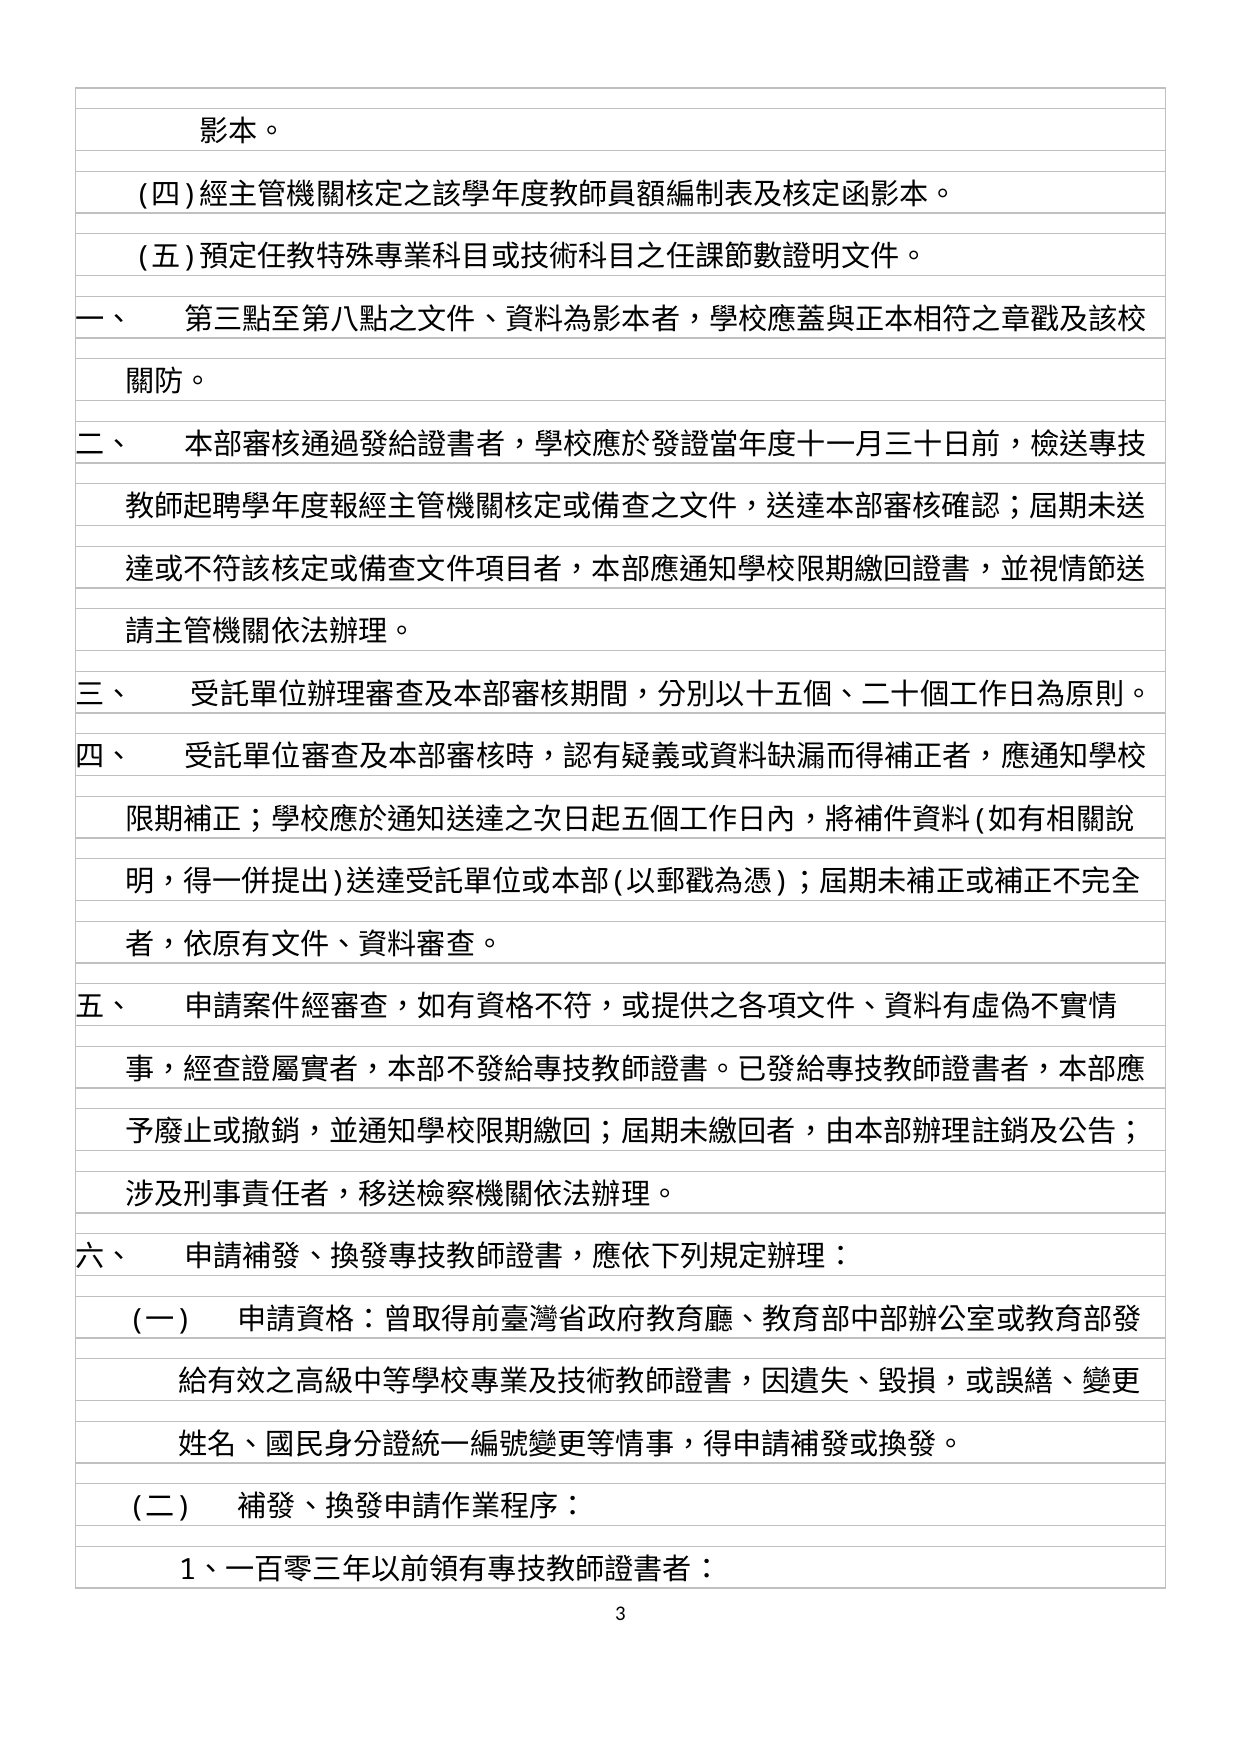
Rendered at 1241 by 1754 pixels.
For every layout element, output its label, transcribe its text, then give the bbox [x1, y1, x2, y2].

list 經主管機關備查之該學年度課程計畫之教學科目與學分(節)數表及備查函影本。 [134, 109, 1165, 150]
list [76, 464, 1165, 483]
list [76, 901, 1165, 921]
text 1、一百零三年以前領有專技教師證書者： [164, 1547, 1165, 1587]
list [128, 1339, 1165, 1358]
list [76, 839, 1165, 858]
list 申請補發、換發專技教師證書，應依下列規定辦理： [76, 1234, 1165, 1275]
list [128, 1401, 1165, 1421]
list [76, 1214, 1165, 1233]
list 達或不符該核定或備查文件項目者，本部應通知學校限期繳回證書，並視情節送 [76, 547, 1165, 587]
list 者，依原有文件、資料審查。 [76, 922, 1165, 962]
list [76, 714, 1165, 733]
list 事，經查證屬實者，本部不發給專技教師證書。已發給專技教師證書者，本部應 [76, 1047, 1165, 1087]
list 給有效之高級中等學校專業及技術教師證書，因遺失、毀損，或誤繕、變更 [128, 1359, 1165, 1400]
list [76, 651, 1165, 671]
list [134, 214, 1165, 233]
list 請主管機關依法辦理。 [76, 609, 1165, 650]
list 姓名、國民身分證統一編號變更等情事，得申請補發或換發。 [128, 1422, 1165, 1462]
list 限期補正；學校應於通知送達之次日起五個工作日內，將補件資料(如有相關說 [76, 797, 1165, 837]
list 明，得一併提出)送達受託單位或本部(以郵戳為憑)；屆期未補正或補正不完全 [76, 859, 1165, 900]
list 申請案件經審查，如有資格不符，或提供之各項文件、資料有虛偽不實情 [76, 984, 1165, 1025]
list [134, 151, 1165, 171]
list [76, 964, 1165, 983]
list [76, 1089, 1165, 1108]
text [164, 1526, 1165, 1546]
list 第三點至第八點之文件、資料為影本者，學校應蓋與正本相符之章戳及該校關防。 [76, 339, 1165, 358]
list 補發、換發申請作業程序： [128, 1484, 1165, 1525]
list 受託單位審查及本部審核時，認有疑義或資料缺漏而得補正者，應通知學校 [76, 734, 1165, 775]
list 預定任教特殊專業科目或技術科目之任課節數證明文件。 [134, 234, 1165, 275]
list [128, 1276, 1165, 1296]
list 第三點至第八點之文件、資料為影本者，學校應蓋與正本相符之章戳及該校關防。 [76, 276, 1165, 296]
list 經主管機關核定之該學年度教師員額編制表及核定函影本。 [134, 172, 1165, 212]
list 本部審核通過發給證書者，學校應於發證當年度十一月三十日前，檢送專技 [76, 422, 1165, 462]
list [76, 526, 1165, 546]
list 教師起聘學年度報經主管機關核定或備查之文件，送達本部審核確認；屆期未送 [76, 484, 1165, 525]
list [76, 1151, 1165, 1171]
list 受託單位辦理審查及本部審核期間，分別以十五個、二十個工作日為原則。 [76, 672, 1165, 712]
list 涉及刑事責任者，移送檢察機關依法辦理。 [76, 1172, 1165, 1212]
list 經主管機關備查之該學年度課程計畫之教學科目與學分(節)數表及備查函影本。 [134, 89, 1165, 108]
list 第三點至第八點之文件、資料為影本者，學校應蓋與正本相符之章戳及該校關防。 [76, 297, 1165, 337]
list 第三點至第八點之文件、資料為影本者，學校應蓋與正本相符之章戳及該校關防。 [76, 359, 1165, 400]
list [128, 1464, 1165, 1483]
list [76, 1026, 1165, 1046]
list 予廢止或撤銷，並通知學校限期繳回；屆期未繳回者，由本部辦理註銷及公告； [76, 1109, 1165, 1150]
list [76, 589, 1165, 608]
list 申請資格：曾取得前臺灣省政府教育廳、教育部中部辦公室或教育部發 [128, 1297, 1165, 1337]
list [76, 776, 1165, 796]
list [76, 401, 1165, 421]
